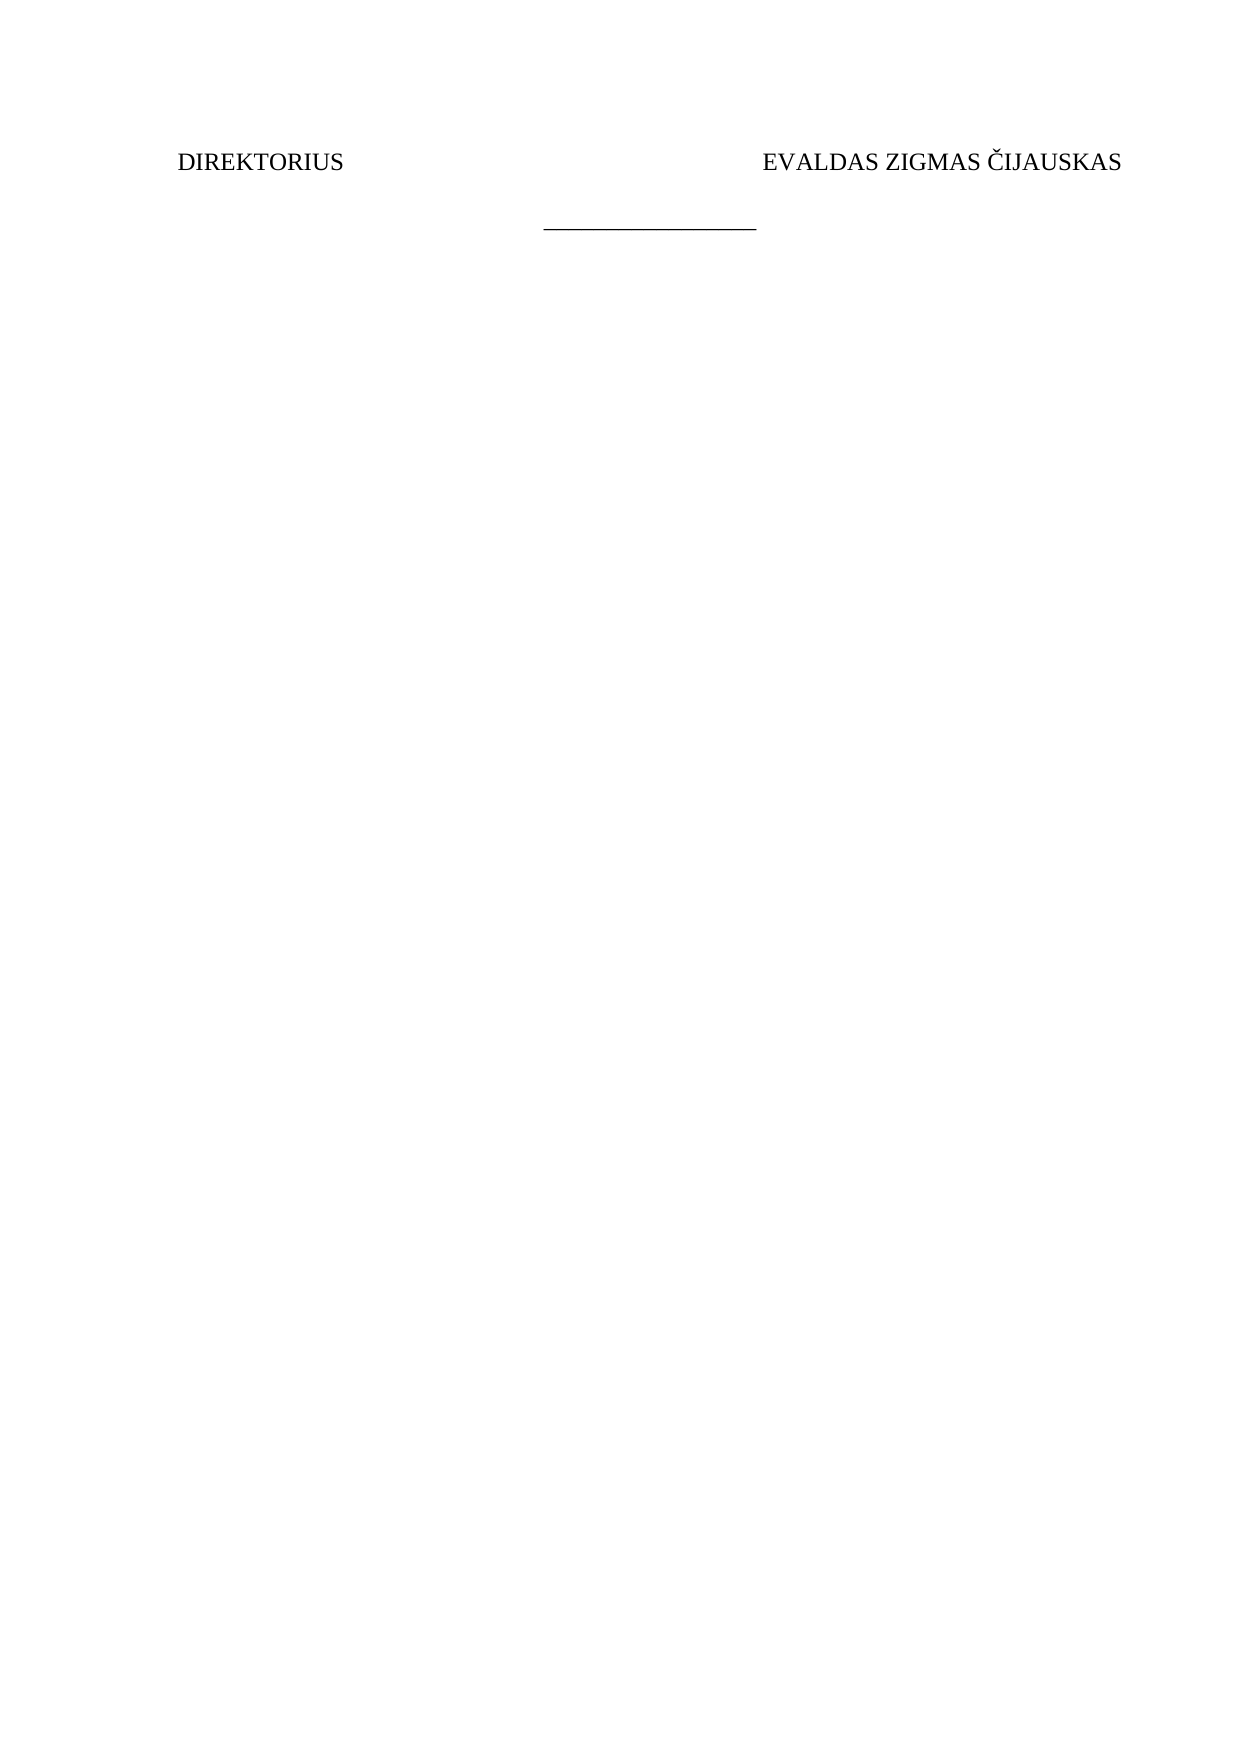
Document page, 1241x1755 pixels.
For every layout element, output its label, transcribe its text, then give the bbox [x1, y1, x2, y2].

text _________________ [177, 204, 1122, 233]
text Direktorius Evaldas Zigmas Čijauskas [177, 147, 1122, 176]
